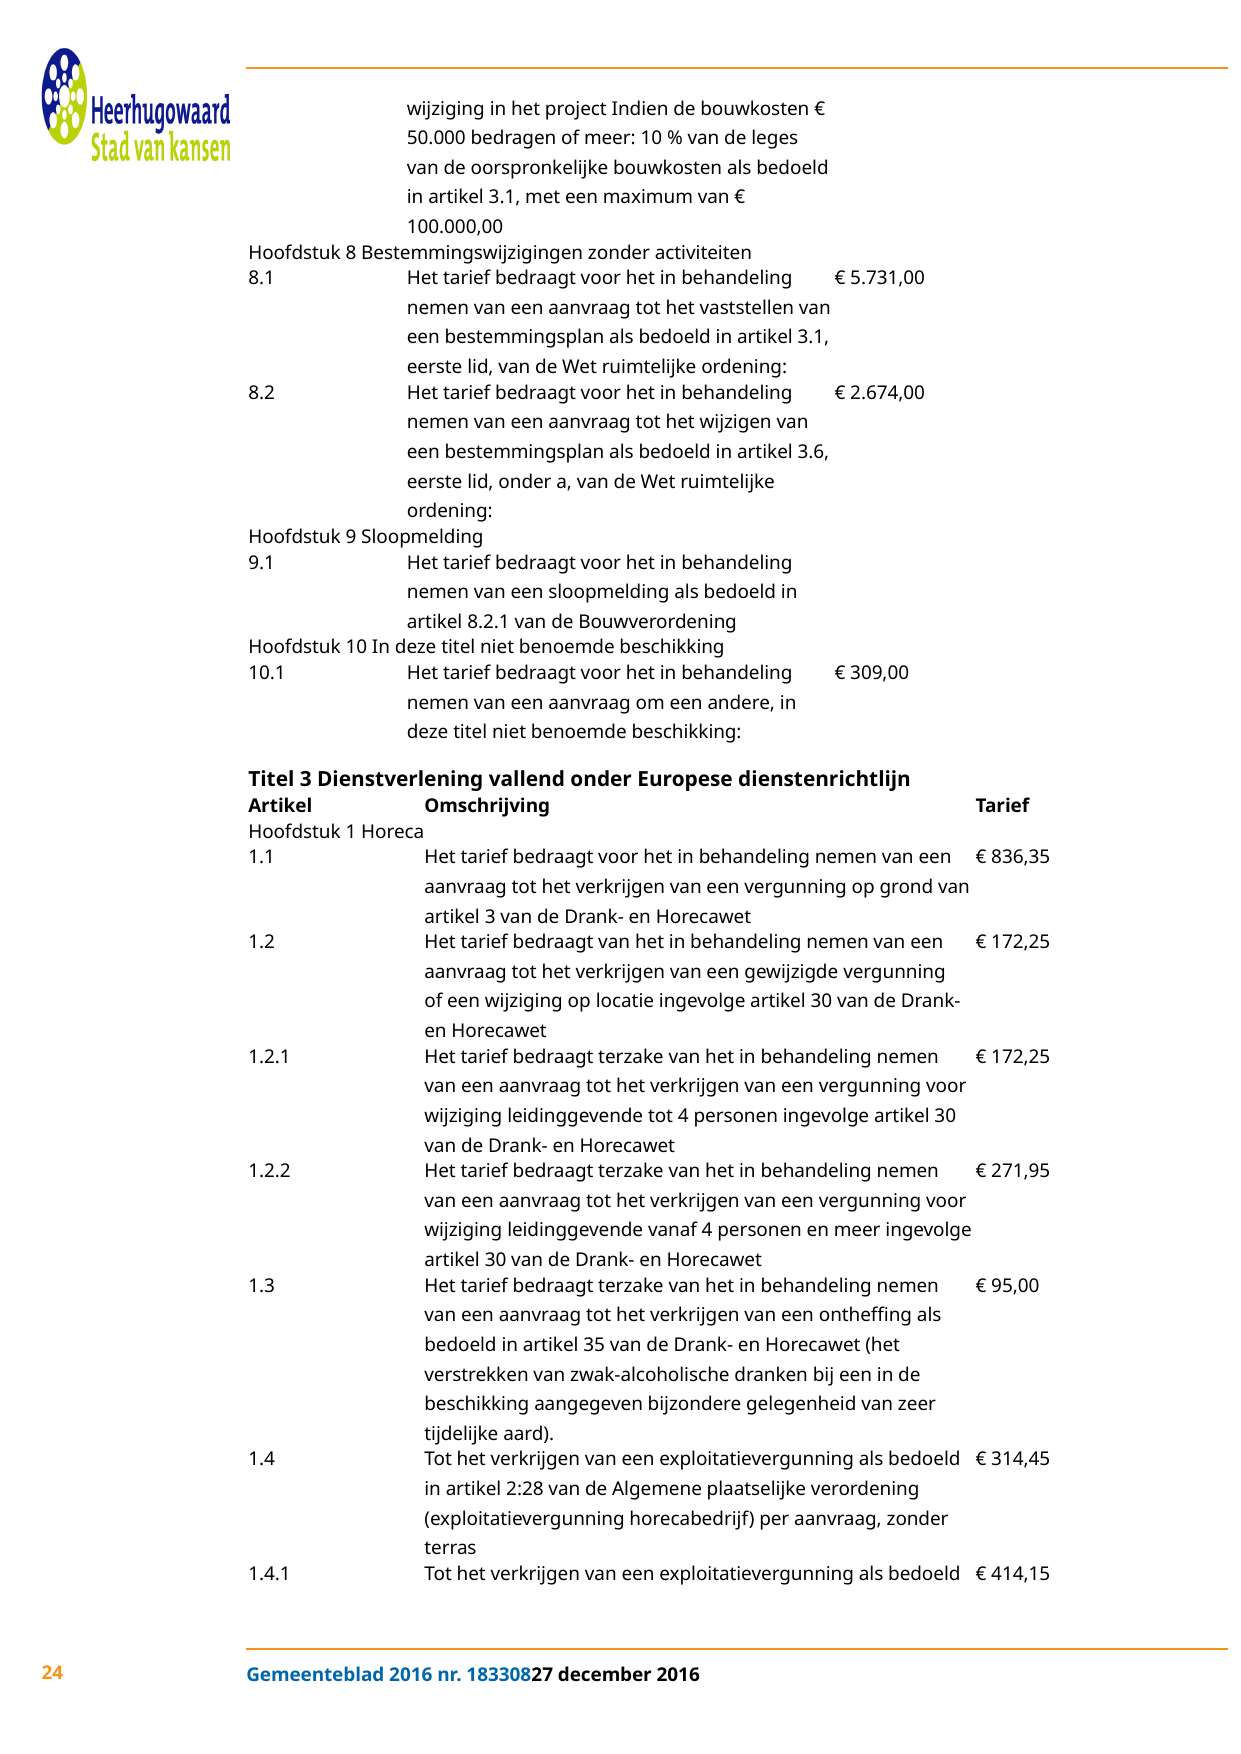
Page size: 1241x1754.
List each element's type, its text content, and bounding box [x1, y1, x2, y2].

table_cell [248, 95, 407, 239]
table_cell [993, 549, 1152, 634]
table_cell 9.1 [248, 549, 407, 634]
table_cell Het tarief bedraagt van het in behandeling nemen van een aanvraag tot het verkrijgen van een gewijzigde vergunning of een wijziging op locatie ingevolge artikel 30 van de Drank- en Horecawet [424, 929, 975, 1043]
table_cell wijziging in het project Indien de bouwkosten € 50.000 bedragen of meer: 10 % van de leges van de oorspronkelijke bouwkosten als bedoeld in artikel 3.1, met een maximum van € 100.000,00 [407, 95, 834, 239]
table_cell 1.3 [248, 1272, 424, 1446]
table_cell 1.2.1 [248, 1043, 424, 1157]
table_cell [993, 379, 1152, 523]
table_cell Het tarief bedraagt voor het in behandeling nemen van een aanvraag tot het verkrijgen van een vergunning op grond van artikel 3 van de Drank- en Horecawet [424, 844, 975, 928]
text Titel 3 Dienstverlening vallend onder Europese dienstenrichtlijn [248, 764, 1152, 792]
table_cell Hoofdstuk 9 Sloopmelding [248, 523, 1152, 549]
table_cell 1.4 [248, 1446, 424, 1560]
table_cell 8.2 [248, 379, 407, 523]
table_cell Het tarief bedraagt voor het in behandeling nemen van een aanvraag tot het vaststellen van een bestemmingsplan als bedoeld in artikel 3.1, eerste lid, van de Wet ruimtelijke ordening: [407, 265, 834, 379]
table_cell [834, 549, 993, 634]
table_cell € 836,35 [975, 844, 1152, 928]
table_cell Tot het verkrijgen van een exploitatievergunning als bedoeld [424, 1560, 975, 1586]
table_cell 1.2 [248, 929, 424, 1043]
table_cell [993, 660, 1152, 744]
table_cell Het tarief bedraagt terzake van het in behandeling nemen van een aanvraag tot het verkrijgen van een ontheffing als bedoeld in artikel 35 van de Drank- en Horecawet (het verstrekken van zwak-alcoholische dranken bij een in de beschikking aangegeven bijzondere gelegenheid van zeer tijdelijke aard). [424, 1272, 975, 1446]
table_cell Tot het verkrijgen van een exploitatievergunning als bedoeld in artikel 2:28 van de Algemene plaatselijke verordening (exploitatievergunning horecabedrijf) per aanvraag, zonder terras [424, 1446, 975, 1560]
table_cell Het tarief bedraagt voor het in behandeling nemen van een aanvraag tot het wijzigen van een bestemmingsplan als bedoeld in artikel 3.6, eerste lid, onder a, van de Wet ruimtelijke ordening: [407, 379, 834, 523]
table_cell € 314,45 [975, 1446, 1152, 1560]
table_cell € 5.731,00 [834, 265, 993, 379]
table_cell [834, 95, 993, 239]
table_cell 1.4.1 [248, 1560, 424, 1586]
table_cell € 414,15 [975, 1560, 1152, 1586]
table_cell Hoofdstuk 10 In deze titel niet benoemde beschikking [248, 634, 1152, 659]
table_cell € 172,25 [975, 1043, 1152, 1157]
table_cell 8.1 [248, 265, 407, 379]
table_cell [993, 265, 1152, 379]
table_cell 1.1 [248, 844, 424, 928]
picture [41, 47, 231, 172]
table_cell Het tarief bedraagt terzake van het in behandeling nemen van een aanvraag tot het verkrijgen van een vergunning voor wijziging leidinggevende tot 4 personen ingevolge artikel 30 van de Drank- en Horecawet [424, 1043, 975, 1157]
table_cell Het tarief bedraagt voor het in behandeling nemen van een sloopmelding als bedoeld in artikel 8.2.1 van de Bouwverordening [407, 549, 834, 634]
table_cell € 2.674,00 [834, 379, 993, 523]
table_cell Hoofdstuk 1 Horeca [248, 818, 1152, 844]
table_cell € 172,25 [975, 929, 1152, 1043]
table_cell 10.1 [248, 660, 407, 744]
table_cell € 271,95 [975, 1158, 1152, 1272]
table_cell Het tarief bedraagt voor het in behandeling nemen van een aanvraag om een andere, in deze titel niet benoemde beschikking: [407, 660, 834, 744]
table_cell [993, 95, 1152, 239]
table_cell € 309,00 [834, 660, 993, 744]
table_cell Het tarief bedraagt terzake van het in behandeling nemen van een aanvraag tot het verkrijgen van een vergunning voor wijziging leidinggevende vanaf 4 personen en meer ingevolge artikel 30 van de Drank- en Horecawet [424, 1158, 975, 1272]
table_cell 1.2.2 [248, 1158, 424, 1272]
table_cell € 95,00 [975, 1272, 1152, 1446]
table_header Tarief [975, 792, 1152, 818]
table_header Omschrijving [424, 792, 975, 818]
table_header Artikel [248, 792, 424, 818]
table_cell Hoofdstuk 8 Bestemmingswijzigingen zonder activiteiten [248, 239, 1152, 264]
